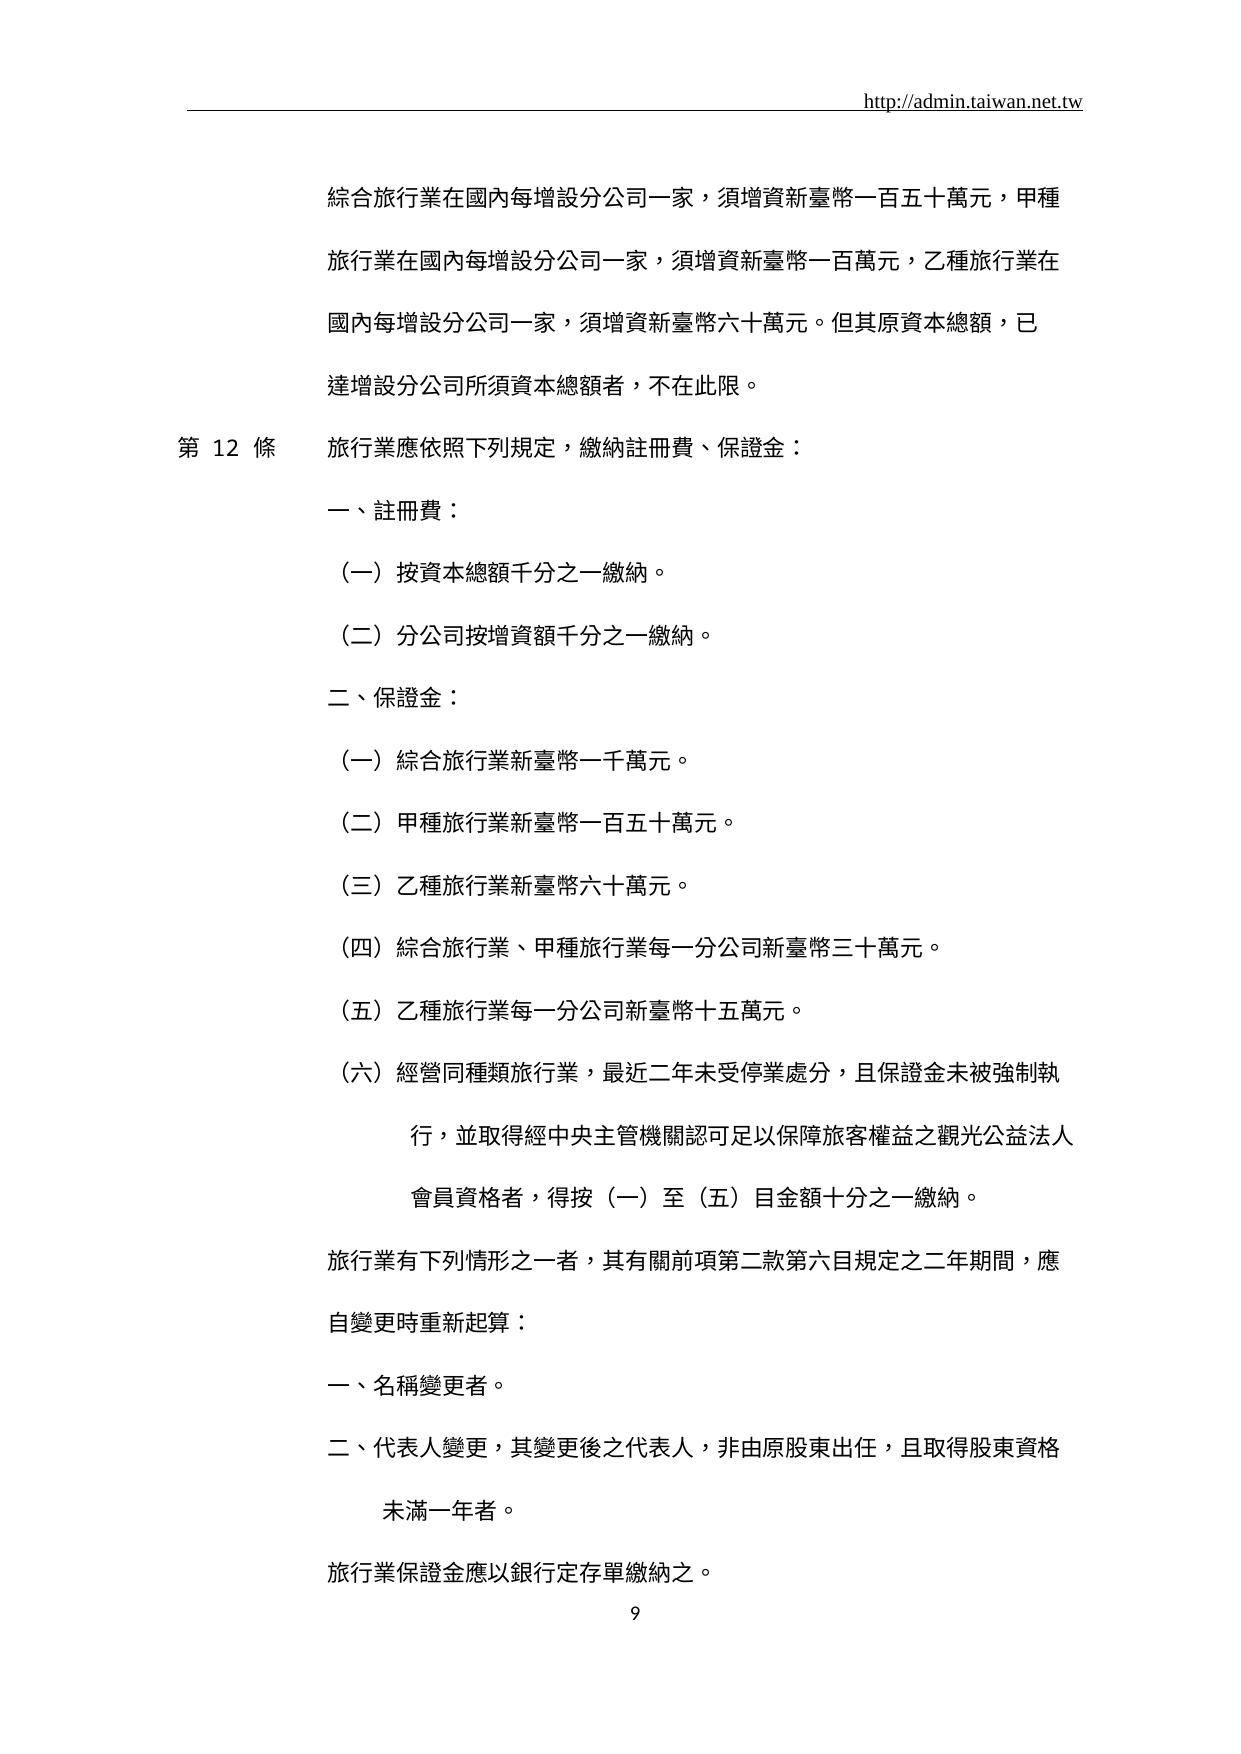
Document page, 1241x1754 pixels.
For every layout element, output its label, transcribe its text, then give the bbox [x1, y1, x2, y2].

text 旅行業保證金應以銀行定存單繳納之。 [327, 1530, 1092, 1592]
text （四）綜合旅行業、甲種旅行業每一分公司新臺幣三十萬元。 [327, 905, 1092, 967]
text 旅行業有下列情形之一者，其有關前項第二款第六目規定之二年期間，應 [327, 1217, 1092, 1280]
text 會員資格者，得按（一）至（五）目金額十分之一繳納。 [327, 1155, 1092, 1217]
text 綜合旅行業在國內每增設分公司一家，須增資新臺幣一百五十萬元，甲種 [277, 155, 1092, 217]
text 旅行業在國內每增設分公司一家，須增資新臺幣一百萬元，乙種旅行業在 [277, 217, 1092, 280]
text 二、代表人變更，其變更後之代表人，非由原股東出任，且取得股東資格 [327, 1405, 1092, 1467]
text 行，並取得經中央主管機關認可足以保障旅客權益之觀光公益法人 [327, 1092, 1092, 1155]
text （一）按資本總額千分之一繳納。 [327, 530, 1092, 592]
text 一、註冊費： [327, 467, 1092, 530]
text 第 12 條 旅行業應依照下列規定，繳納註冊費、保證金： [177, 405, 1092, 467]
text （三）乙種旅行業新臺幣六十萬元。 [327, 842, 1092, 905]
text 未滿一年者。 [327, 1467, 1092, 1530]
text 達增設分公司所須資本總額者，不在此限。 [277, 342, 1092, 405]
text （五）乙種旅行業每一分公司新臺幣十五萬元。 [327, 967, 1092, 1030]
text （二）分公司按增資額千分之一繳納。 [327, 592, 1092, 655]
text 二、保證金： [327, 655, 1092, 717]
text （一）綜合旅行業新臺幣一千萬元。 [327, 717, 1092, 780]
text （二）甲種旅行業新臺幣一百五十萬元。 [327, 780, 1092, 842]
text 國內每增設分公司一家，須增資新臺幣六十萬元。但其原資本總額，已 [277, 280, 1092, 342]
text 一、名稱變更者。 [327, 1342, 1092, 1405]
text 自變更時重新起算： [327, 1280, 1092, 1342]
text （六）經營同種類旅行業，最近二年未受停業處分，且保證金未被強制執 [327, 1030, 1092, 1092]
